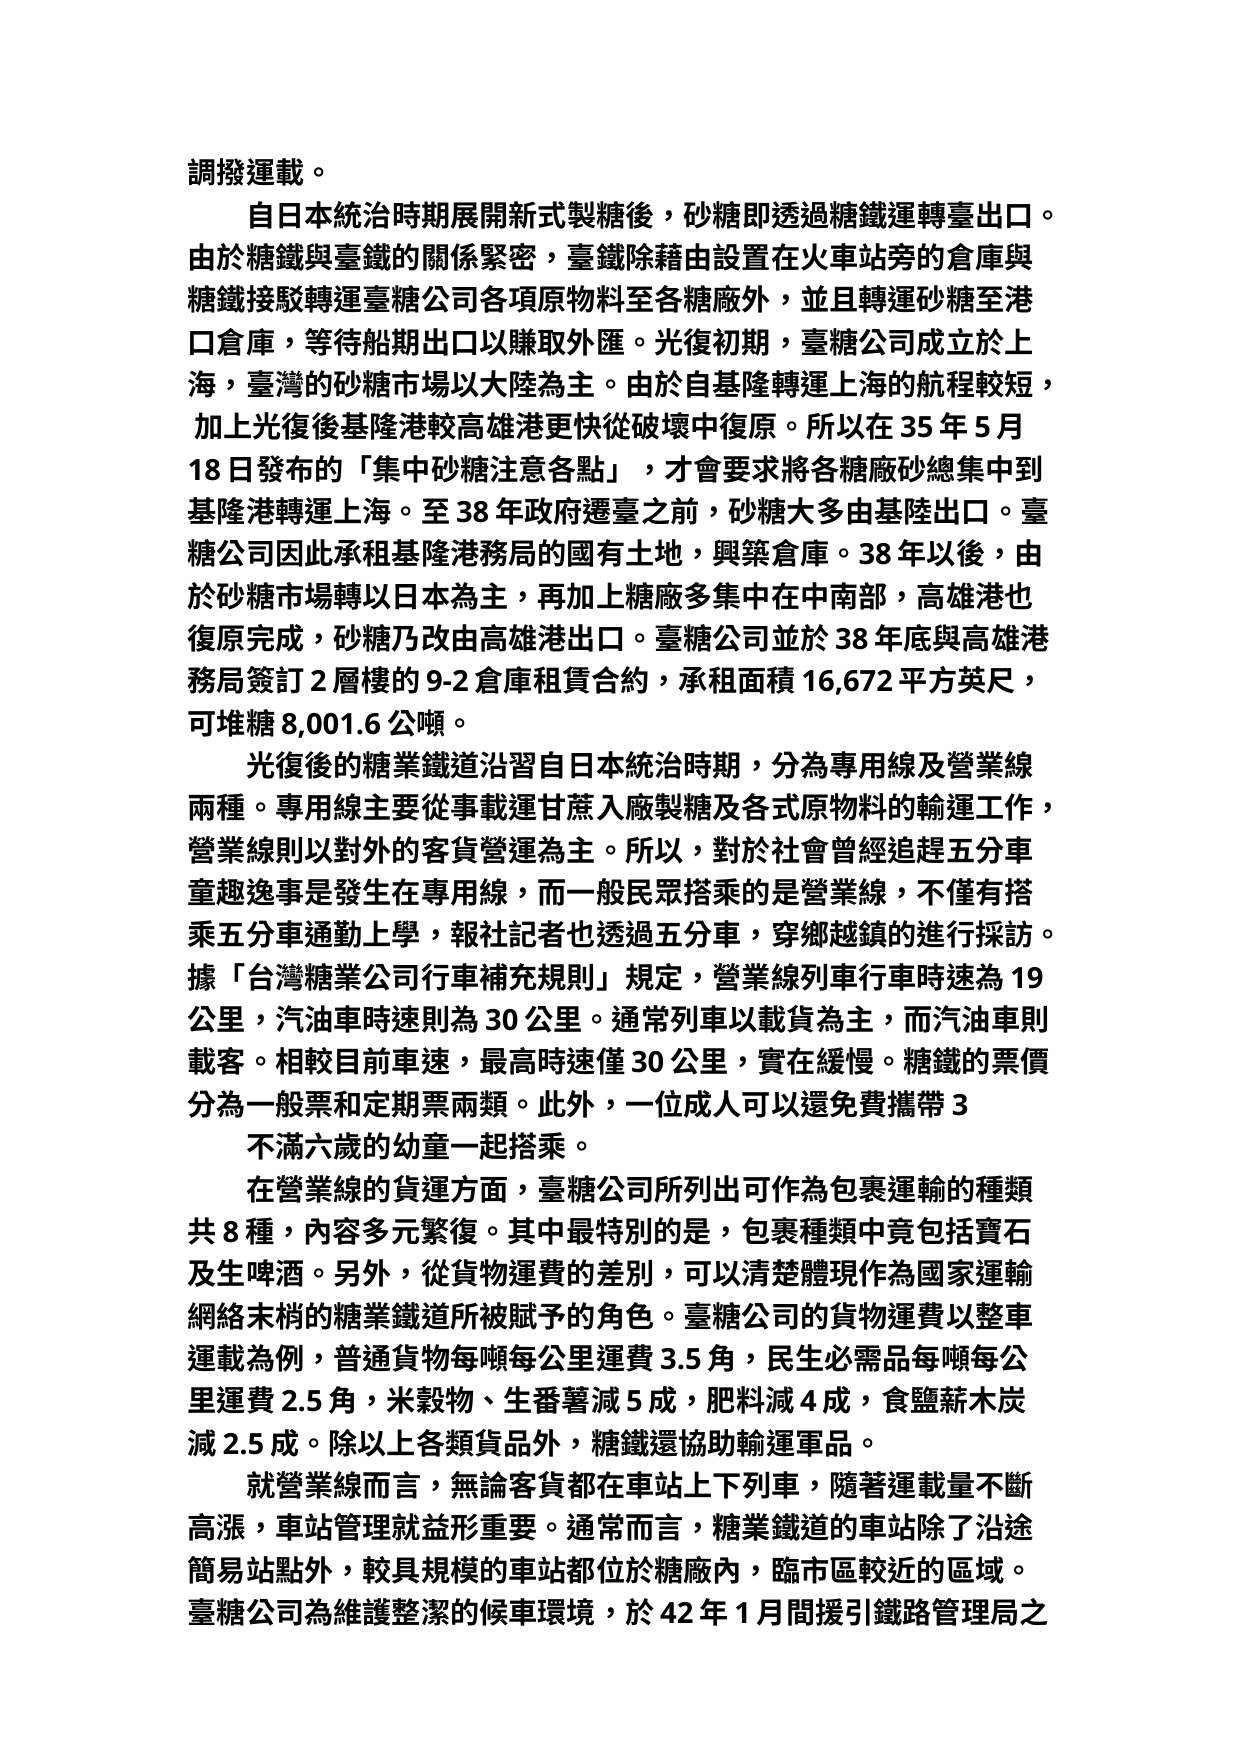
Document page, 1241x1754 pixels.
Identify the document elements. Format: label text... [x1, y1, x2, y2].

text 不滿六歲的幼童一起搭乘。 [187, 1124, 1053, 1166]
text 在營業線的貨運方面，臺糖公司所列出可作為包裹運輸的種類共8種，內容多元繁復。其中最特別的是，包裹種類中竟包括寶石及生啤酒。另外，從貨物運費的差別，可以清楚體現作為國家運輸網絡末梢的糖業鐵道所被賦予的角色。臺糖公司的貨物運費以整車運載為例，普通貨物每噸每公里運費3.5角，民生必需品每噸每公里運費2.5角，米穀物、生番薯減5成，肥料減4成，食鹽薪木炭減2.5成。除以上各類貨品外，糖鐵還協助輸運軍品。 [187, 1166, 1053, 1463]
text 調撥運載。 [187, 150, 1053, 192]
text 光復後的糖業鐵道沿習自日本統治時期，分為專用線及營業線兩種。專用線主要從事載運甘蔗入廠製糖及各式原物料的輸運工作，營業線則以對外的客貨營運為主。所以，對於社會曾經追趕五分車童趣逸事是發生在專用線，而一般民眾搭乘的是營業線，不僅有搭乘五分車通勤上學，報社記者也透過五分車，穿鄉越鎮的進行採訪。據「台灣糖業公司行車補充規則」規定，營業線列車行車時速為19公里，汽油車時速則為30公里。通常列車以載貨為主，而汽油車則載客。相較目前車速，最高時速僅30公里，實在緩慢。糖鐵的票價分為一般票和定期票兩類。此外，一位成人可以還免費攜帶3 [187, 743, 1053, 1124]
text 自日本統治時期展開新式製糖後，砂糖即透過糖鐵運轉臺出口。由於糖鐵與臺鐵的關係緊密，臺鐵除藉由設置在火車站旁的倉庫與糖鐵接駁轉運臺糖公司各項原物料至各糖廠外，並且轉運砂糖至港口倉庫，等待船期出口以賺取外匯。光復初期，臺糖公司成立於上海，臺灣的砂糖市場以大陸為主。由於自基隆轉運上海的航程較短， 加上光復後基隆港較高雄港更快從破壞中復原。所以在35年5月18日發布的「集中砂糖注意各點」，才會要求將各糖廠砂總集中到基隆港轉運上海。至38年政府遷臺之前，砂糖大多由基陸出口。臺糖公司因此承租基隆港務局的國有土地，興築倉庫。38年以後，由於砂糖市場轉以日本為主，再加上糖廠多集中在中南部，高雄港也復原完成，砂糖乃改由高雄港出口。臺糖公司並於38年底與高雄港務局簽訂2層樓的9-2倉庫租賃合約，承租面積16,672平方英尺，可堆糖8,001.6公噸。 [187, 192, 1053, 743]
text 就營業線而言，無論客貨都在車站上下列車，隨著運載量不斷高漲，車站管理就益形重要。通常而言，糖業鐵道的車站除了沿途簡易站點外，較具規模的車站都位於糖廠內，臨市區較近的區域。臺糖公司為維護整潔的候車環境，於42年1月間援引鐵路管理局之 [187, 1463, 1053, 1632]
